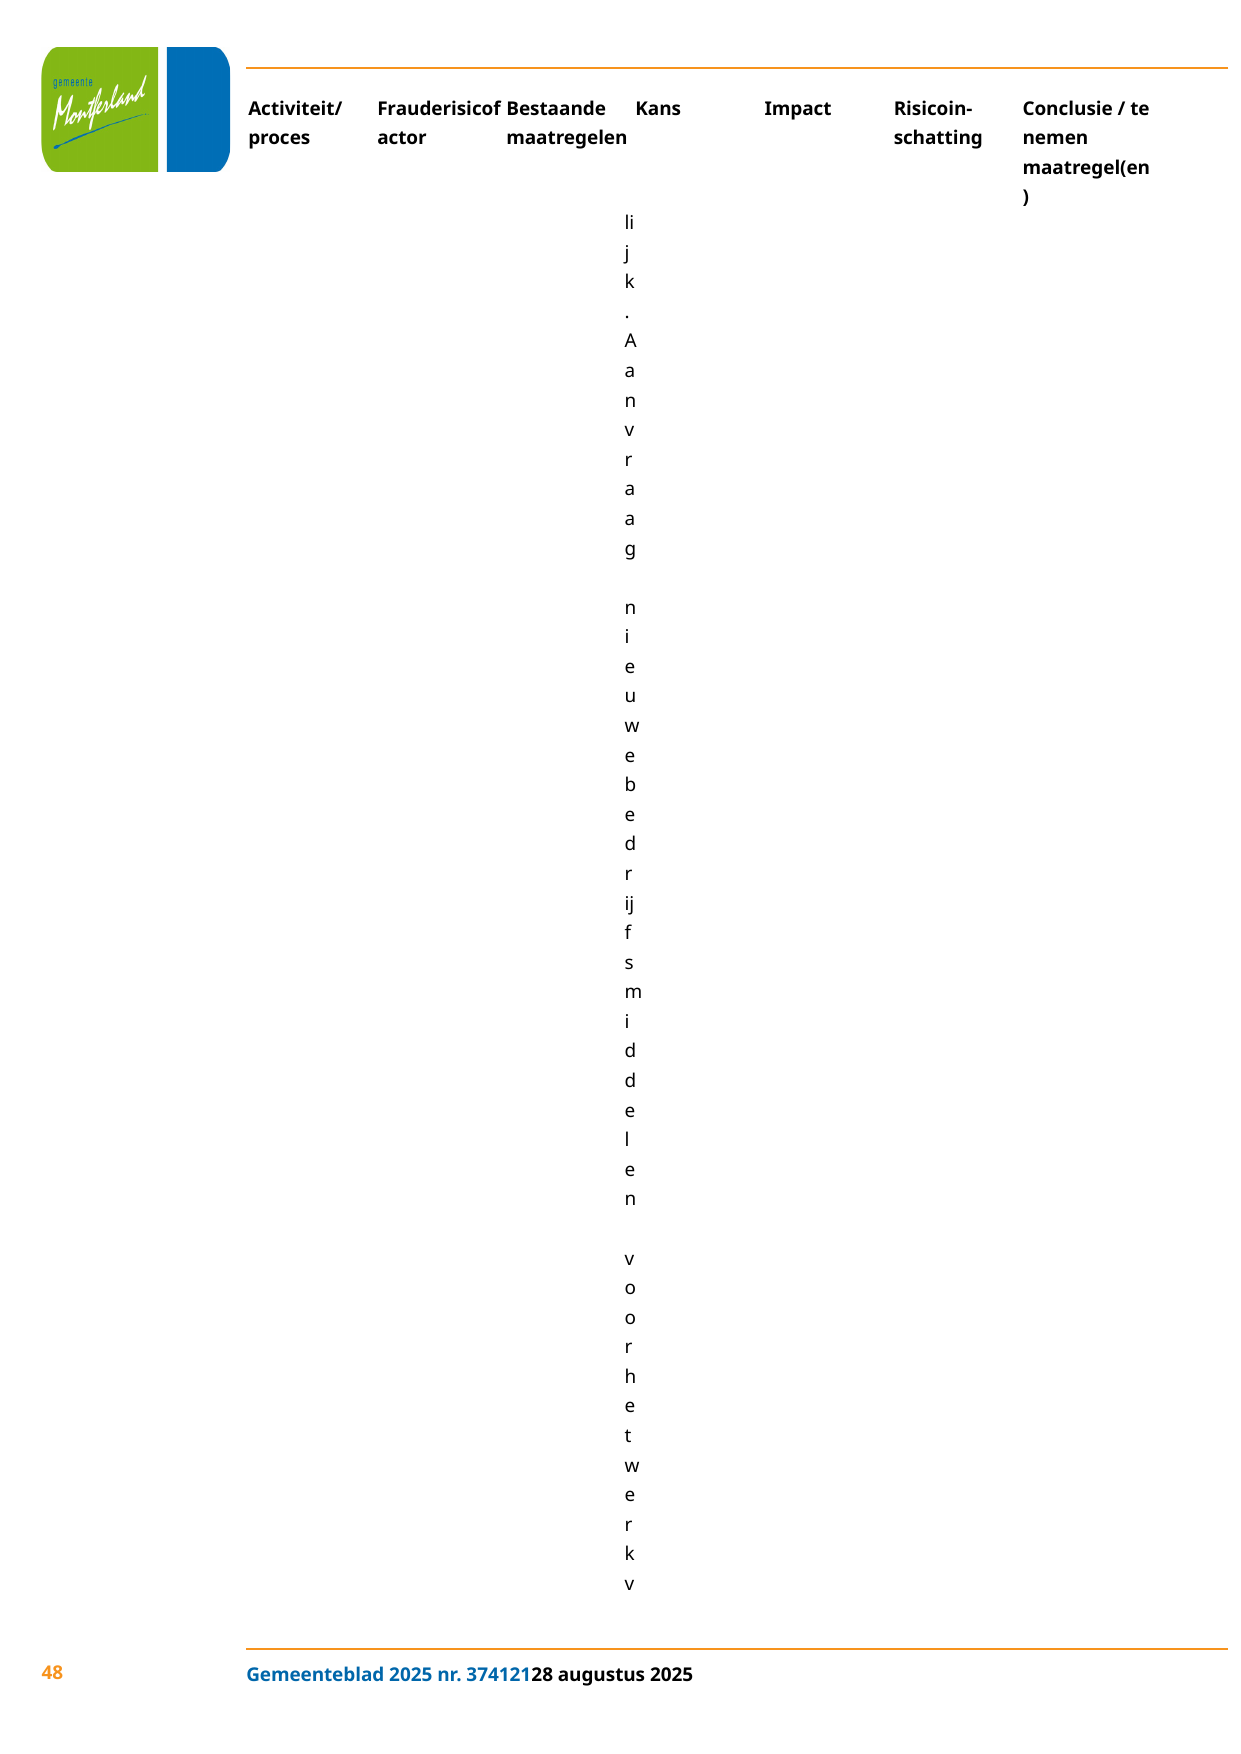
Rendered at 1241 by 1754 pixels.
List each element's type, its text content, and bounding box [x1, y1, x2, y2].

table_header Conclusie / te nemen maatregel(en) [1023, 95, 1152, 209]
table_cell [1023, 209, 1152, 1596]
table_cell Alle bestellingen worden geaccordeerd door de bedrijfsleider buitendienst OW (tevens budgethouder). Voor facturen geldt een vaste routing waarbij bestelbon en verdere documentatie wordt toegevoegd Brandstof: Op de werf is een dieseltank aanwezig voor het tanken van de eigen bedrijfsauto’s. Privéauto’s kunnen niet op het terrein. Het tanken van overige (benzine)bedrijfsauto’s geschiedt bij extern tankstation middels een pasje. Uitgifte van het tankpasje en registratie van de tankbeurten geschiedt op de administratie van de werf Voorraad: Ontvreemding blijft in z’n algemeenheid een restrisico, omdat er ook materialen tijdens het werk kunnen “verdwijnen”; Toegang tot het persoonlijk materieel is te bereiken via een afgesloten deur. Een deel van het (incidenteel benodigd) materieel is alleen met afzonderlijke sleutel toegankelijk Voorraad zoals handschoenen, helmen tot materieel benodigd voor de “openbare ruimte” is inmiddels ook afgesloten en niet meer vrij toegankelijk. Aanvraag nieuwe bedrijfsmiddelen voor het werk volgens het principe nieuw voor oud (verplicht inleveren oude middelen) Een planningssysteem, incl. voorraadbeheer, is inmiddels ingericht. [506, 209, 635, 1596]
table_header Frauderisicofactor [377, 95, 506, 209]
table_cell [248, 209, 377, 1596]
table_cell 1 [635, 209, 764, 1596]
table_cell [764, 209, 893, 1596]
table_header Impact [764, 95, 893, 209]
table_header Kans [635, 95, 764, 209]
picture [41, 47, 231, 172]
table_header Risicoin-schatting [894, 95, 1022, 209]
table_header Bestaande maatregelen [506, 95, 635, 209]
table_cell [377, 209, 506, 1596]
table_header Activiteit/proces [248, 95, 377, 209]
table_cell [894, 209, 1022, 1596]
